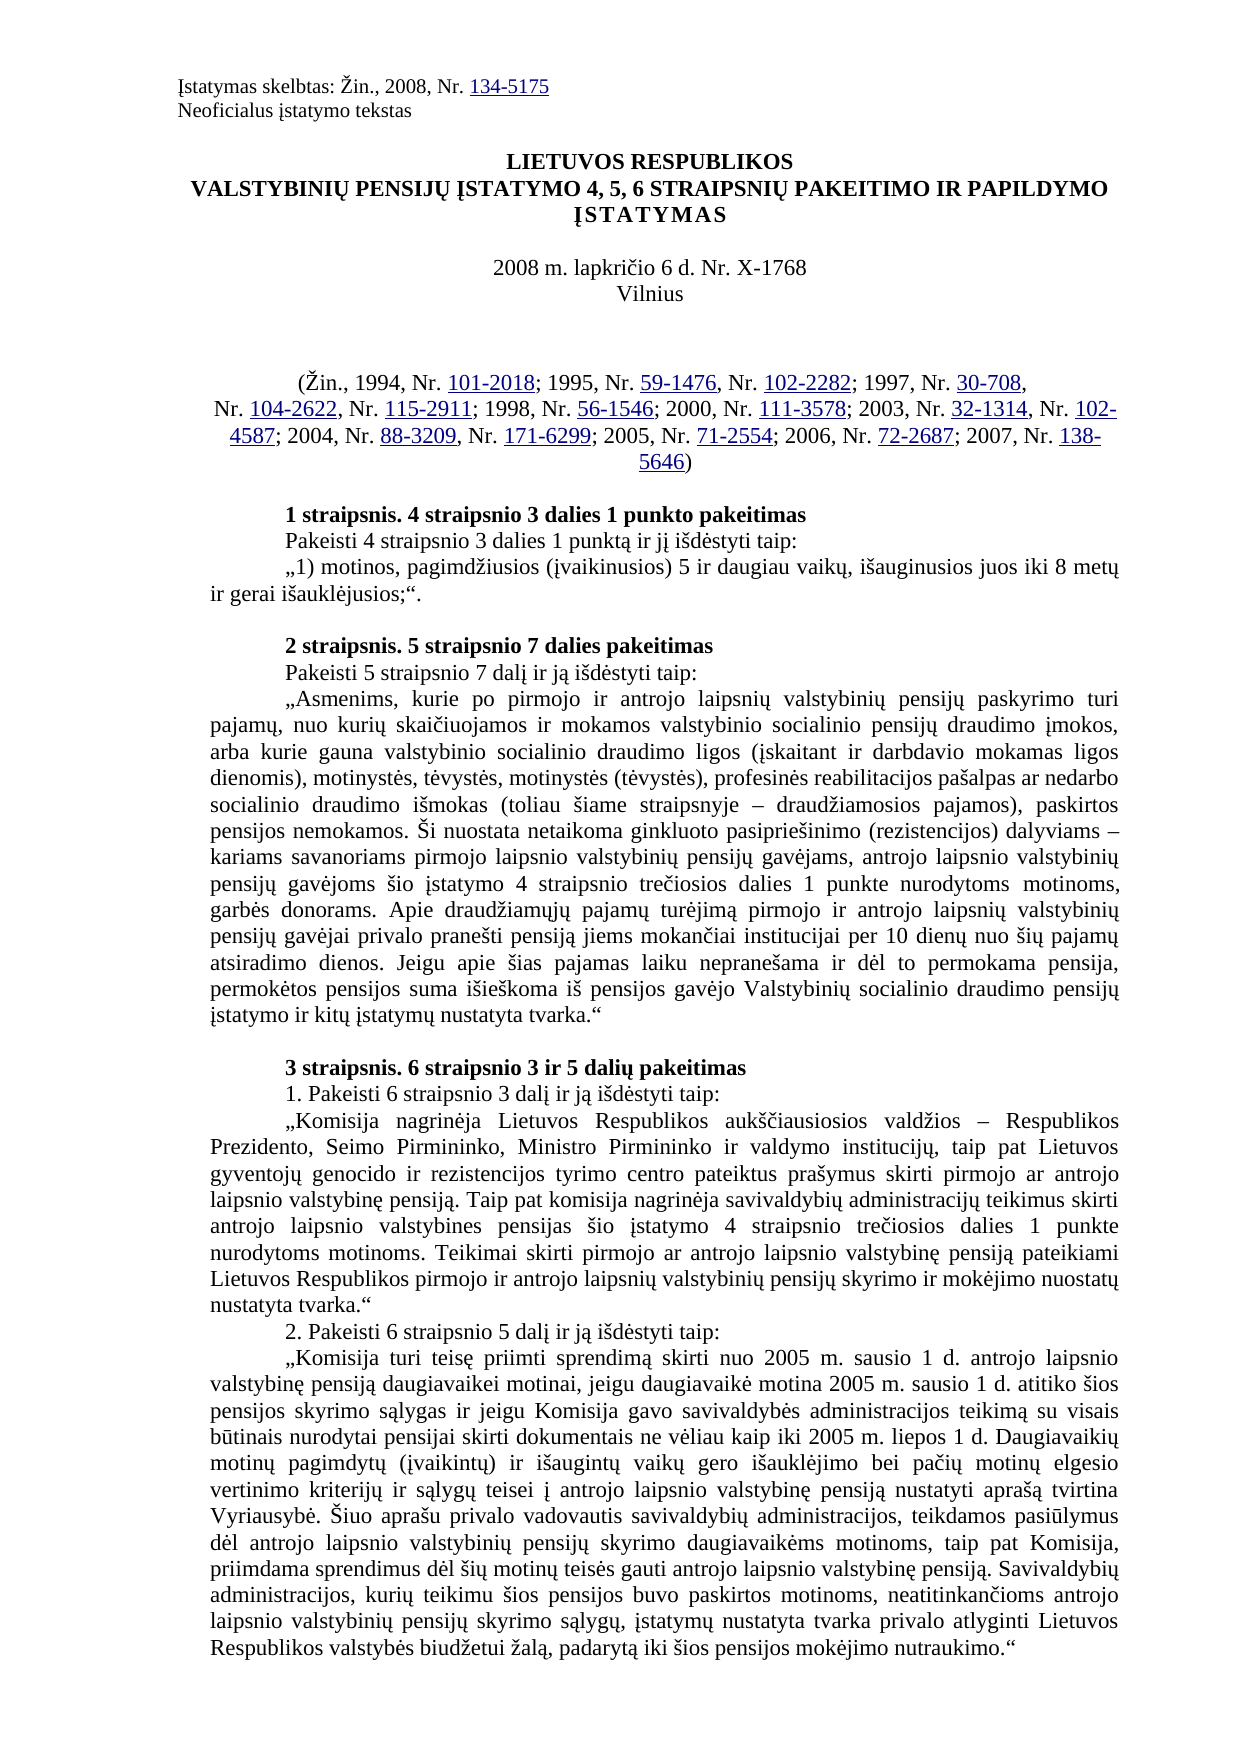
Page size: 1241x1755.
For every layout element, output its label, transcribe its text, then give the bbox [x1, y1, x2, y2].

text (Žin., 1994, Nr. 101-2018; 1995, Nr. 59-1476, Nr. 102-2282; 1997, Nr. 30-708, [210, 369, 1120, 395]
text VALSTYBINIŲ PENSIJŲ ĮSTATYMO 4, 5, 6 STRAIPSNIŲ PAKEITIMO IR PAPILDYMO [177, 175, 1122, 201]
text Įstatymas skelbtas: Žin., 2008, Nr. 134-5175 [177, 74, 1122, 98]
text 2 straipsnis. 5 straipsnio 7 dalies pakeitimas [210, 632, 1120, 659]
text Nr. 104-2622, Nr. 115-2911; 1998, Nr. 56-1546; 2000, Nr. 111-3578; 2003, Nr. 32-1314, Nr. 102-4587; 2004, Nr. 88-3209, Nr. 171-6299; 2005, Nr. 71-2554; 2006, Nr. 72-2687; 2007, Nr. 138-5646) [210, 395, 1120, 474]
text „Komisija nagrinėja Lietuvos Respublikos aukščiausiosios valdžios – Respublikos Prezidento, Seimo Pirmininko, Ministro Pirmininko ir valdymo institucijų, taip pat Lietuvos gyventojų genocido ir rezistencijos tyrimo centro pateiktus prašymus skirti pirmojo ar antrojo laipsnio valstybinę pensiją. Taip pat komisija nagrinėja savivaldybių administracijų teikimus skirti antrojo laipsnio valstybines pensijas šio įstatymo 4 straipsnio trečiosios dalies 1 punkte nurodytoms motinoms. Teikimai skirti pirmojo ar antrojo laipsnio valstybinę pensiją pateikiami Lietuvos Respublikos pirmojo ir antrojo laipsnių valstybinių pensijų skyrimo ir mokėjimo nuostatų nustatyta tvarka.“ [210, 1107, 1120, 1318]
text Neoficialus įstatymo tekstas [177, 98, 1122, 122]
text 3 straipsnis. 6 straipsnio 3 ir 5 dalių pakeitimas [210, 1054, 1120, 1081]
text LIETUVOS RESPUBLIKOS [177, 148, 1122, 175]
text „Asmenims, kurie po pirmojo ir antrojo laipsnių valstybinių pensijų paskyrimo turi pajamų, nuo kurių skaičiuojamos ir mokamos valstybinio socialinio pensijų draudimo įmokos, arba kurie gauna valstybinio socialinio draudimo ligos (įskaitant ir darbdavio mokamas ligos dienomis), motinystės, tėvystės, motinystės (tėvystės), profesinės reabilitacijos pašalpas ar nedarbo socialinio draudimo išmokas (toliau šiame straipsnyje – draudžiamosios pajamos), paskirtos pensijos nemokamos. Ši nuostata netaikoma ginkluoto pasipriešinimo (rezistencijos) dalyviams – kariams savanoriams pirmojo laipsnio valstybinių pensijų gavėjams, antrojo laipsnio valstybinių pensijų gavėjoms šio įstatymo 4 straipsnio trečiosios dalies 1 punkte nurodytoms motinoms, garbės donorams. Apie draudžiamųjų pajamų turėjimą pirmojo ir antrojo laipsnių valstybinių pensijų gavėjai privalo pranešti pensiją jiems mokančiai institucijai per 10 dienų nuo šių pajamų atsiradimo dienos. Jeigu apie šias pajamas laiku nepranešama ir dėl to permokama pensija, permokėtos pensijos suma išieškoma iš pensijos gavėjo Valstybinių socialinio draudimo pensijų įstatymo ir kitų įstatymų nustatyta tvarka.“ [210, 685, 1120, 1028]
text 1 straipsnis. 4 straipsnio 3 dalies 1 punkto pakeitimas [210, 501, 1120, 527]
text „Komisija turi teisę priimti sprendimą skirti nuo 2005 m. sausio 1 d. antrojo laipsnio valstybinę pensiją daugiavaikei motinai, jeigu daugiavaikė motina 2005 m. sausio 1 d. atitiko šios pensijos skyrimo sąlygas ir jeigu Komisija gavo savivaldybės administracijos teikimą su visais būtinais nurodytai pensijai skirti dokumentais ne vėliau kaip iki 2005 m. liepos 1 d. Daugiavaikių motinų pagimdytų (įvaikintų) ir išaugintų vaikų gero išauklėjimo bei pačių motinų elgesio vertinimo kriterijų ir sąlygų teisei į antrojo laipsnio valstybinę pensiją nustatyti aprašą tvirtina Vyriausybė. Šiuo aprašu privalo vadovautis savivaldybių administracijos, teikdamos pasiūlymus dėl antrojo laipsnio valstybinių pensijų skyrimo daugiavaikėms motinoms, taip pat Komisija, priimdama sprendimus dėl šių motinų teisės gauti antrojo laipsnio valstybinę pensiją. Savivaldybių administracijos, kurių teikimu šios pensijos buvo paskirtos motinoms, neatitinkančioms antrojo laipsnio valstybinių pensijų skyrimo sąlygų, įstatymų nustatyta tvarka privalo atlyginti Lietuvos Respublikos valstybės biudžetui žalą, padarytą iki šios pensijos mokėjimo nutraukimo.“ [210, 1344, 1120, 1660]
text „1) motinos, pagimdžiusios (įvaikinusios) 5 ir daugiau vaikų, išauginusios juos iki 8 metų ir gerai išauklėjusios;“. [210, 553, 1120, 606]
text 1. Pakeisti 6 straipsnio 3 dalį ir ją išdėstyti taip: [210, 1081, 1120, 1107]
text ĮSTATYMAS [177, 201, 1122, 227]
text 2008 m. lapkričio 6 d. Nr. X-1768 Vilnius [177, 254, 1122, 306]
text 2. Pakeisti 6 straipsnio 5 dalį ir ją išdėstyti taip: [210, 1318, 1120, 1344]
text Pakeisti 4 straipsnio 3 dalies 1 punktą ir jį išdėstyti taip: [210, 527, 1120, 553]
text Pakeisti 5 straipsnio 7 dalį ir ją išdėstyti taip: [210, 659, 1120, 685]
